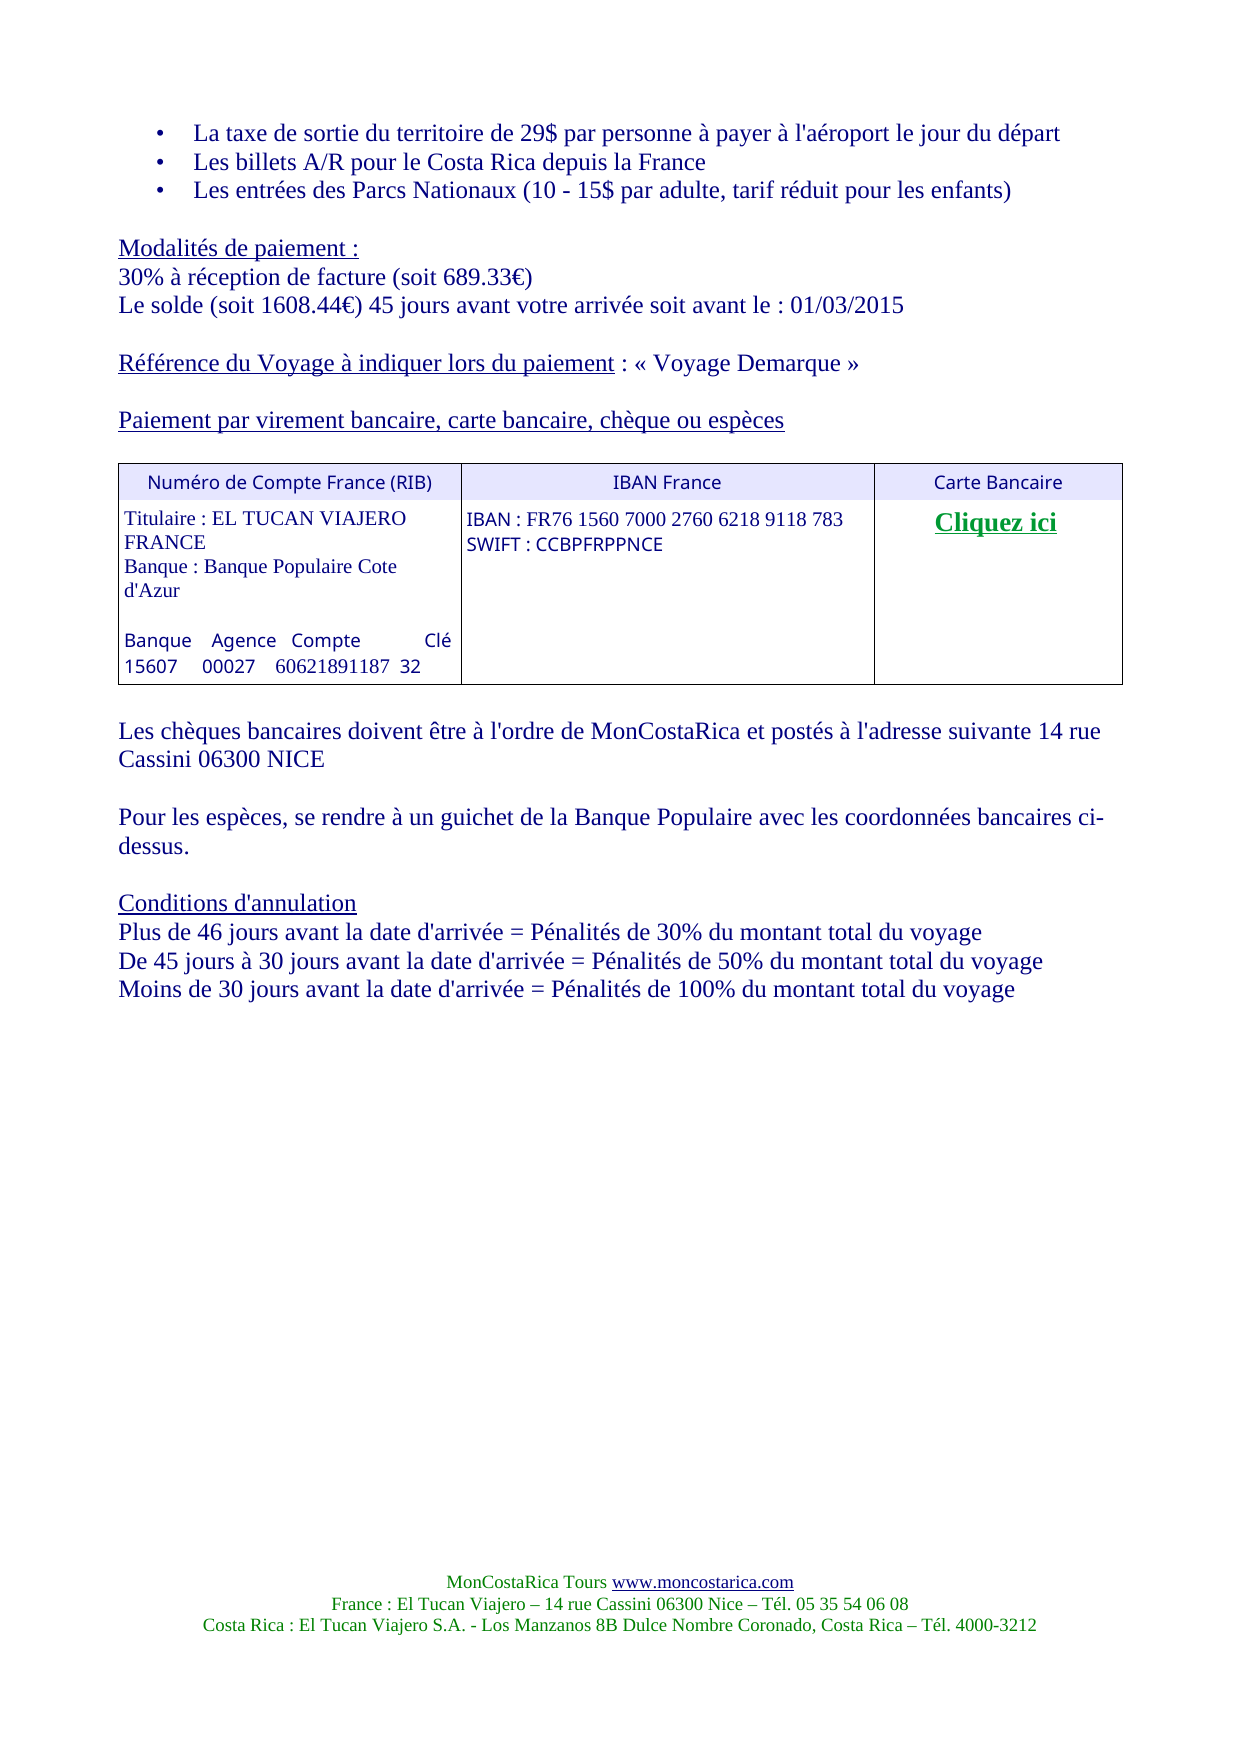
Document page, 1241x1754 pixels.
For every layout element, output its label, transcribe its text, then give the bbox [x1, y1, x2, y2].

text Modalités de paiement : [118, 233, 1122, 262]
table_header IBAN France [462, 464, 874, 500]
list La taxe de sortie du territoire de 29$ par personne à payer à l'aéroport le jour du départ [156, 118, 1122, 147]
text Moins de 30 jours avant la date d'arrivée = Pénalités de 100% du montant total du voyage [118, 974, 1122, 1003]
list Les billets A/R pour le Costa Rica depuis la France [156, 147, 1122, 176]
text De 45 jours à 30 jours avant la date d'arrivée = Pénalités de 50% du montant total du voyage [118, 946, 1122, 974]
table_header Carte Bancaire [875, 464, 1122, 500]
text Référence du Voyage à indiquer lors du paiement : « Voyage Demarque » [118, 348, 1122, 377]
text Le solde (soit 1608.44€) 45 jours avant votre arrivée soit avant le : 01/03/2015 [118, 291, 1122, 319]
text Conditions d'annulation [118, 888, 1122, 917]
text 30% à réception de facture (soit 689.33€) [118, 262, 1122, 291]
table_cell IBAN : FR76 1560 7000 2760 6218 9118 783 SWIFT : CCBPFRPPNCE [462, 500, 874, 684]
table_header Numéro de Compte France (RIB) [119, 464, 461, 500]
table_cell Cliquez ici [875, 500, 1122, 684]
text Plus de 46 jours avant la date d'arrivée = Pénalités de 30% du montant total du voyage [118, 917, 1122, 946]
table_cell Titulaire : EL TUCAN VIAJERO FRANCE Banque : Banque Populaire Cote d'Azur Banque Agence Compte Clé 15607 00027 60621891187 32 [119, 500, 461, 684]
text Paiement par virement bancaire, carte bancaire, chèque ou espèces [118, 406, 1122, 434]
text Pour les espèces, se rendre à un guichet de la Banque Populaire avec les coordonnées bancaires ci-dessus. [118, 802, 1122, 859]
list Les entrées des Parcs Nationaux (10 - 15$ par adulte, tarif réduit pour les enfants) [156, 176, 1122, 204]
text Les chèques bancaires doivent être à l'ordre de MonCostaRica et postés à l'adresse suivante 14 rue Cassini 06300 NICE [118, 716, 1122, 773]
